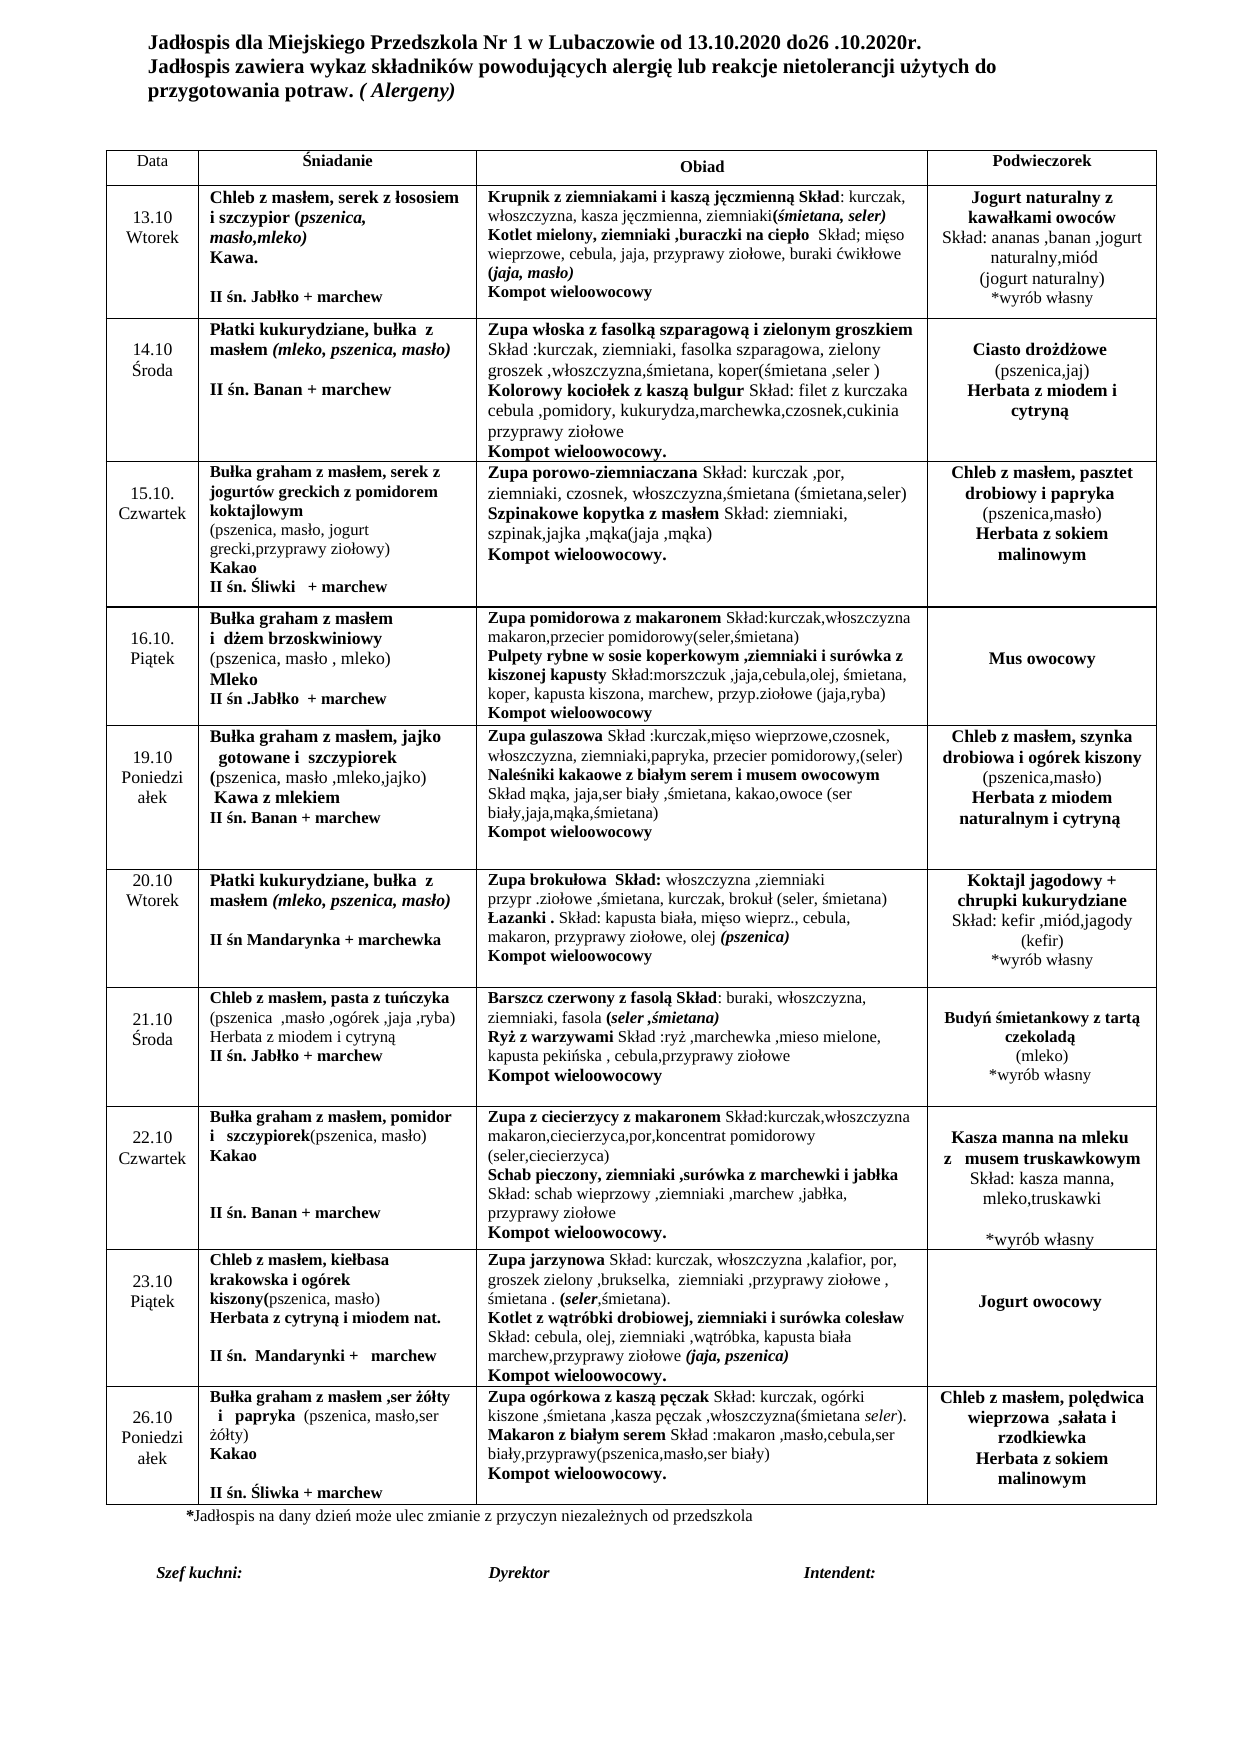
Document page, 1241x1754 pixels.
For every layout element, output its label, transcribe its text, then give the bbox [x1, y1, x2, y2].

table_cell Jogurt owocowy [928, 1250, 1156, 1386]
table_header Data [107, 151, 198, 185]
table_cell 26.10 Poniedziałek [107, 1387, 198, 1504]
table_cell Chleb z masłem, szynka drobiowa i ogórek kiszony (pszenica,masło) Herbata z miodem naturalnym i cytryną [928, 726, 1156, 868]
table_cell Krupnik z ziemniakami i kaszą jęczmienną Skład: kurczak, włoszczyzna, kasza jęczmienna, ziemniaki(śmietana, seler) Kotlet mielony, ziemniaki ,buraczki na ciepło Skład; mięso wieprzowe, cebula, jaja, przyprawy ziołowe, buraki ćwikłowe (jaja, masło) Kompot wieloowocowy [477, 186, 927, 318]
table_header Śniadanie [199, 151, 476, 185]
table_cell Zupa gulaszowa Skład :kurczak,mięso wieprzowe,czosnek, włoszczyzna, ziemniaki,papryka, przecier pomidorowy,(seler) Naleśniki kakaowe z białym serem i musem owocowym Skład mąka, jaja,ser biały ,śmietana, kakao,owoce (ser biały,jaja,mąka,śmietana) Kompot wieloowocowy [477, 726, 927, 868]
table_cell 19.10 Poniedziałek [107, 726, 198, 868]
text *Jadłospis na dany dzień może ulec zmianie z przyczyn niezależnych od przedszkola [185, 1505, 1093, 1524]
table_cell Ciasto drożdżowe (pszenica,jaj) Herbata z miodem i cytryną [928, 319, 1156, 461]
table_cell Zupa jarzynowa Skład: kurczak, włoszczyzna ,kalafior, por, groszek zielony ,brukselka, ziemniaki ,przyprawy ziołowe , śmietana . (seler,śmietana). Kotlet z wątróbki drobiowej, ziemniaki i surówka colesław Skład: cebula, olej, ziemniaki ,wątróbka, kapusta biała marchew,przyprawy ziołowe (jaja, pszenica) Kompot wieloowocowy. [477, 1250, 927, 1386]
table_cell Zupa ogórkowa z kaszą pęczak Skład: kurczak, ogórki kiszone ,śmietana ,kasza pęczak ,włoszczyzna(śmietana seler). Makaron z białym serem Skład :makaron ,masło,cebula,ser biały,przyprawy(pszenica,masło,ser biały) Kompot wieloowocowy. [477, 1387, 927, 1504]
table_cell Zupa pomidorowa z makaronem Skład:kurczak,włoszczyzna makaron,przecier pomidorowy(seler,śmietana) Pulpety rybne w sosie koperkowym ,ziemniaki i surówka z kiszonej kapusty Skład:morszczuk ,jaja,cebula,olej, śmietana, koper, kapusta kiszona, marchew, przyp.ziołowe (jaja,ryba) Kompot wieloowocowy [477, 608, 927, 725]
table_cell Zupa włoska z fasolką szparagową i zielonym groszkiem Skład :kurczak, ziemniaki, fasolka szparagowa, zielony groszek ,włoszczyzna,śmietana, koper(śmietana ,seler ) Kolorowy kociołek z kaszą bulgur Skład: filet z kurczaka cebula ,pomidory, kukurydza,marchewka,czosnek,cukinia przyprawy ziołowe Kompot wieloowocowy. [477, 319, 927, 461]
text Jadłospis dla Miejskiego Przedszkola Nr 1 w Lubaczowie od 13.10.2020 do26 .10.2020r. [148, 29, 1093, 54]
table_cell 14.10 Środa [107, 319, 198, 461]
table_cell Mus owocowy [928, 608, 1156, 725]
table_cell Chleb z masłem, polędwica wieprzowa ,sałata i rzodkiewka Herbata z sokiem malinowym [928, 1387, 1156, 1504]
table_cell Chleb z masłem, pasztet drobiowy i papryka (pszenica,masło) Herbata z sokiem malinowym [928, 462, 1156, 606]
table_cell Budyń śmietankowy z tartą czekoladą (mleko) *wyrób własny [928, 988, 1156, 1106]
table_cell Bułka graham z masłem ,ser żółty i papryka (pszenica, masło,ser żółty) Kakao II śn. Śliwka + marchew [199, 1387, 476, 1504]
table_cell 23.10 Piątek [107, 1250, 198, 1386]
table_cell 21.10 Środa [107, 988, 198, 1106]
table_cell Płatki kukurydziane, bułka z masłem (mleko, pszenica, masło) II śn Mandarynka + marchewka [199, 870, 476, 987]
table_header Podwieczorek [928, 151, 1156, 185]
table_cell 15.10. Czwartek [107, 462, 198, 606]
table_cell Koktajl jagodowy + chrupki kukurydziane Skład: kefir ,miód,jagody (kefir) *wyrób własny [928, 870, 1156, 987]
table_cell 22.10 Czwartek [107, 1107, 198, 1249]
table_header Obiad [477, 151, 927, 185]
table_cell 13.10 Wtorek [107, 186, 198, 318]
table_cell 20.10 Wtorek [107, 870, 198, 987]
table_cell 16.10. Piątek [107, 608, 198, 725]
table_cell Bułka graham z masłem, serek z jogurtów greckich z pomidorem koktajlowym (pszenica, masło, jogurt grecki,przyprawy ziołowy) Kakao II śn. Śliwki + marchew [199, 462, 476, 606]
table_cell Bułka graham z masłem, pomidor i szczypiorek(pszenica, masło) Kakao II śn. Banan + marchew [199, 1107, 476, 1249]
table_cell Bułka graham z masłem, jajko gotowane i szczypiorek (pszenica, masło ,mleko,jajko) Kawa z mlekiem II śn. Banan + marchew [199, 726, 476, 868]
table_cell Zupa brokułowa Skład: włoszczyzna ,ziemniaki przypr .ziołowe ,śmietana, kurczak, brokuł (seler, śmietana) Łazanki . Skład: kapusta biała, mięso wieprz., cebula, makaron, przyprawy ziołowe, olej (pszenica) Kompot wieloowocowy [477, 870, 927, 987]
table_cell Płatki kukurydziane, bułka z masłem (mleko, pszenica, masło) II śn. Banan + marchew [199, 319, 476, 461]
text Szef kuchni: Dyrektor Intendent: [148, 1563, 1093, 1582]
table_cell Kasza manna na mleku z musem truskawkowym Skład: kasza manna, mleko,truskawki *wyrób własny [928, 1107, 1156, 1249]
table_cell Jogurt naturalny z kawałkami owoców Skład: ananas ,banan ,jogurt naturalny,miód (jogurt naturalny) *wyrób własny [928, 186, 1156, 318]
table_cell Bułka graham z masłem i dżem brzoskwiniowy (pszenica, masło , mleko) Mleko II śn .Jabłko + marchew [199, 608, 476, 725]
table_cell Chleb z masłem, pasta z tuńczyka (pszenica ,masło ,ogórek ,jaja ,ryba) Herbata z miodem i cytryną II śn. Jabłko + marchew [199, 988, 476, 1106]
table_cell Barszcz czerwony z fasolą Skład: buraki, włoszczyzna, ziemniaki, fasola (seler ,śmietana) Ryż z warzywami Skład :ryż ,marchewka ,mieso mielone, kapusta pekińska , cebula,przyprawy ziołowe Kompot wieloowocowy [477, 988, 927, 1106]
table_cell Chleb z masłem, serek z łososiem i szczypior (pszenica, masło,mleko) Kawa. II śn. Jabłko + marchew [199, 186, 476, 318]
table_cell Zupa porowo-ziemniaczana Skład: kurczak ,por, ziemniaki, czosnek, włoszczyzna,śmietana (śmietana,seler) Szpinakowe kopytka z masłem Skład: ziemniaki, szpinak,jajka ,mąka(jaja ,mąka) Kompot wieloowocowy. [477, 462, 927, 606]
table_cell Chleb z masłem, kiełbasa krakowska i ogórek kiszony(pszenica, masło) Herbata z cytryną i miodem nat. II śn. Mandarynki + marchew [199, 1250, 476, 1386]
table_cell Zupa z ciecierzycy z makaronem Skład:kurczak,włoszczyzna makaron,ciecierzyca,por,koncentrat pomidorowy (seler,ciecierzyca) Schab pieczony, ziemniaki ,surówka z marchewki i jabłka Skład: schab wieprzowy ,ziemniaki ,marchew ,jabłka, przyprawy ziołowe Kompot wieloowocowy. [477, 1107, 927, 1249]
text Jadłospis zawiera wykaz składników powodujących alergię lub reakcje nietolerancji użytych do przygotowania potraw. ( Alergeny) [148, 54, 1093, 102]
